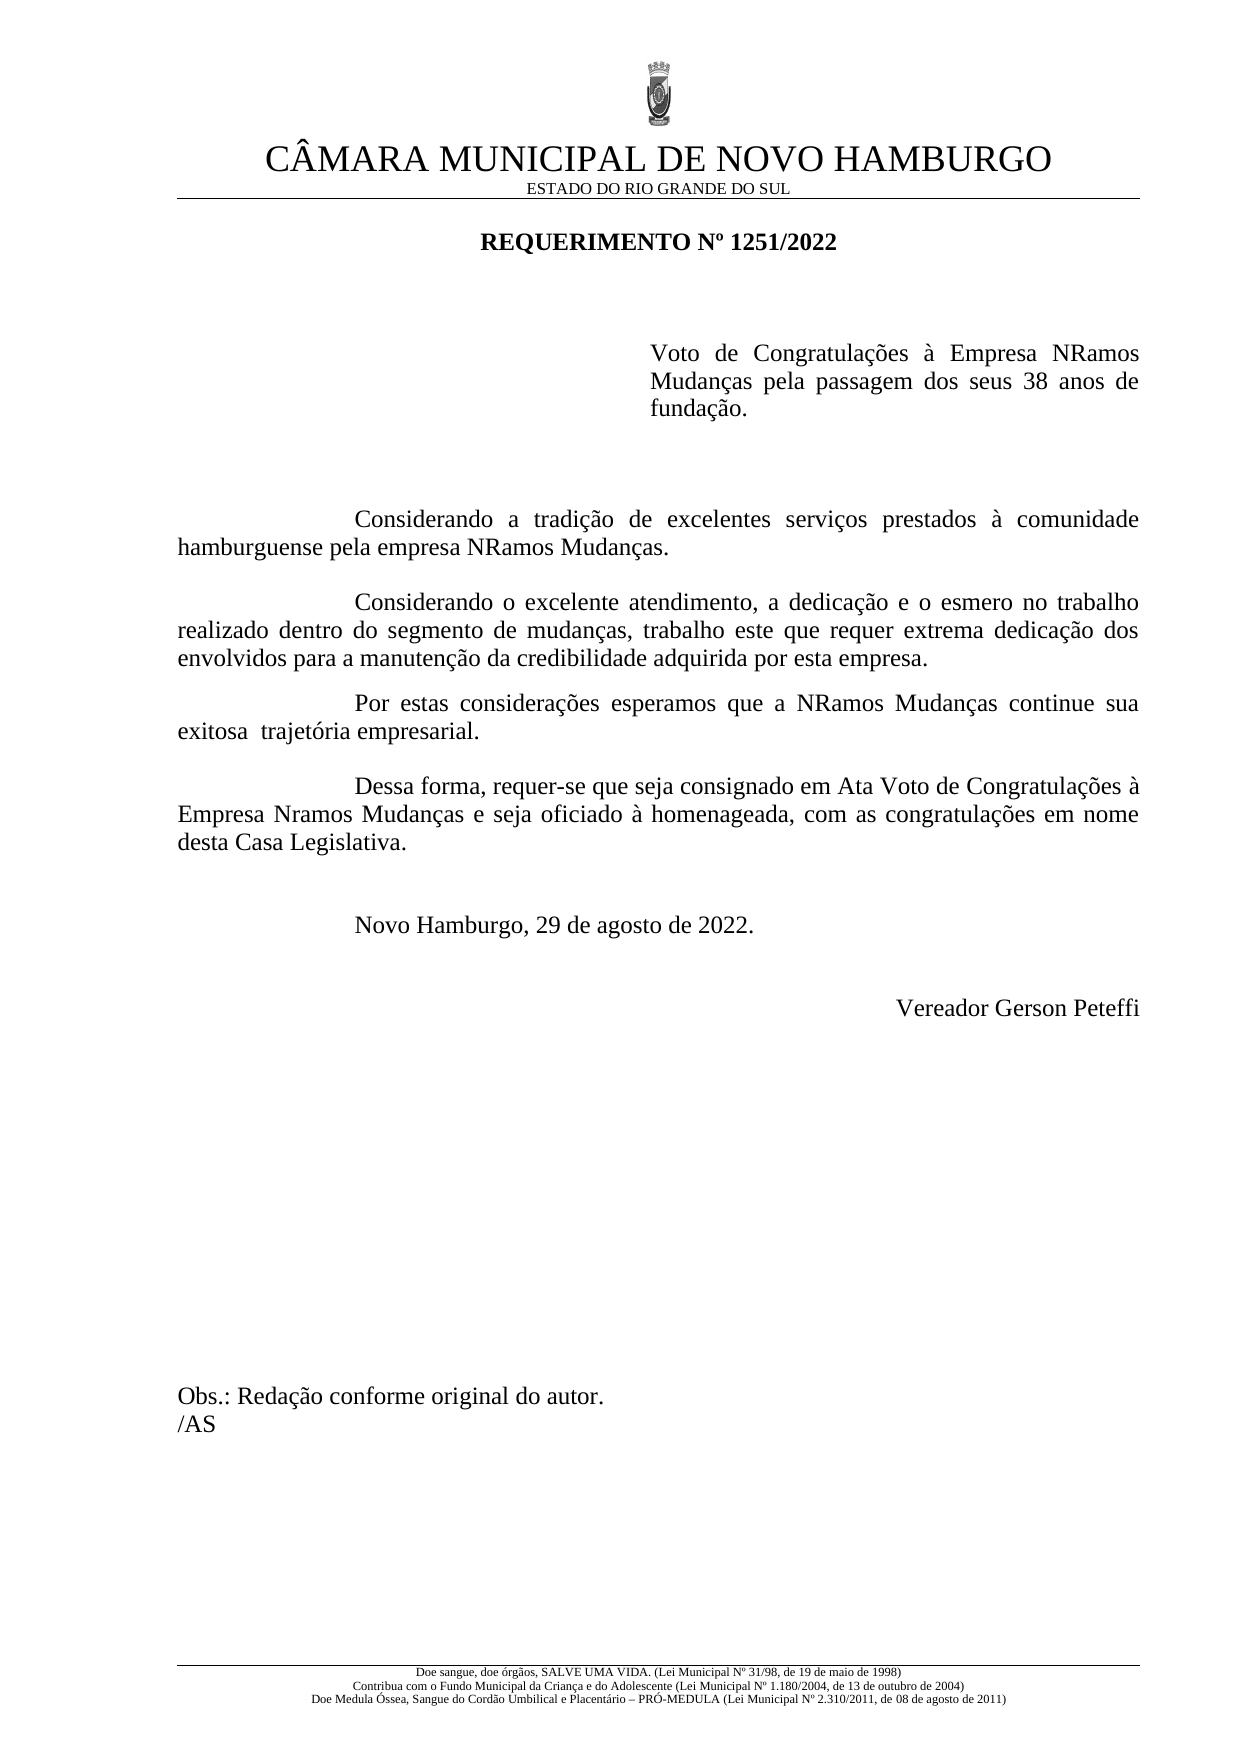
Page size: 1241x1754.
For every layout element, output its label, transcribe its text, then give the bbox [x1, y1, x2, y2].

text Considerando o excelente atendimento, a dedicação e o esmero no trabalho realizado dentro do segmento de mudanças, trabalho este que requer extrema dedicação dos envolvidos para a manutenção da credibilidade adquirida por esta empresa. [177, 588, 1140, 672]
text Novo Hamburgo, 29 de agosto de 2022. [177, 911, 1140, 939]
text Por estas considerações esperamos que a NRamos Mudanças continue sua exitosa trajetória empresarial. [177, 689, 1140, 745]
text Considerando a tradição de excelentes serviços prestados à comunidade hamburguense pela empresa NRamos Mudanças. [177, 505, 1140, 561]
text Voto de Congratulações à Empresa NRamos Mudanças pela passagem dos seus 38 anos de fundação. [650, 339, 1140, 422]
text Dessa forma, requer-se que seja consignado em Ata Voto de Congratulações à Empresa Nramos Mudanças e seja oficiado à homenageada, com as congratulações em nome desta Casa Legislativa. [177, 772, 1140, 856]
text Vereador Gerson Peteffi [177, 994, 1140, 1022]
text Obs.: Redação conforme original do autor. [177, 1382, 1140, 1410]
text REQUERIMENTO Nº 1251/2022 [177, 228, 1140, 256]
text /AS [177, 1410, 1140, 1437]
